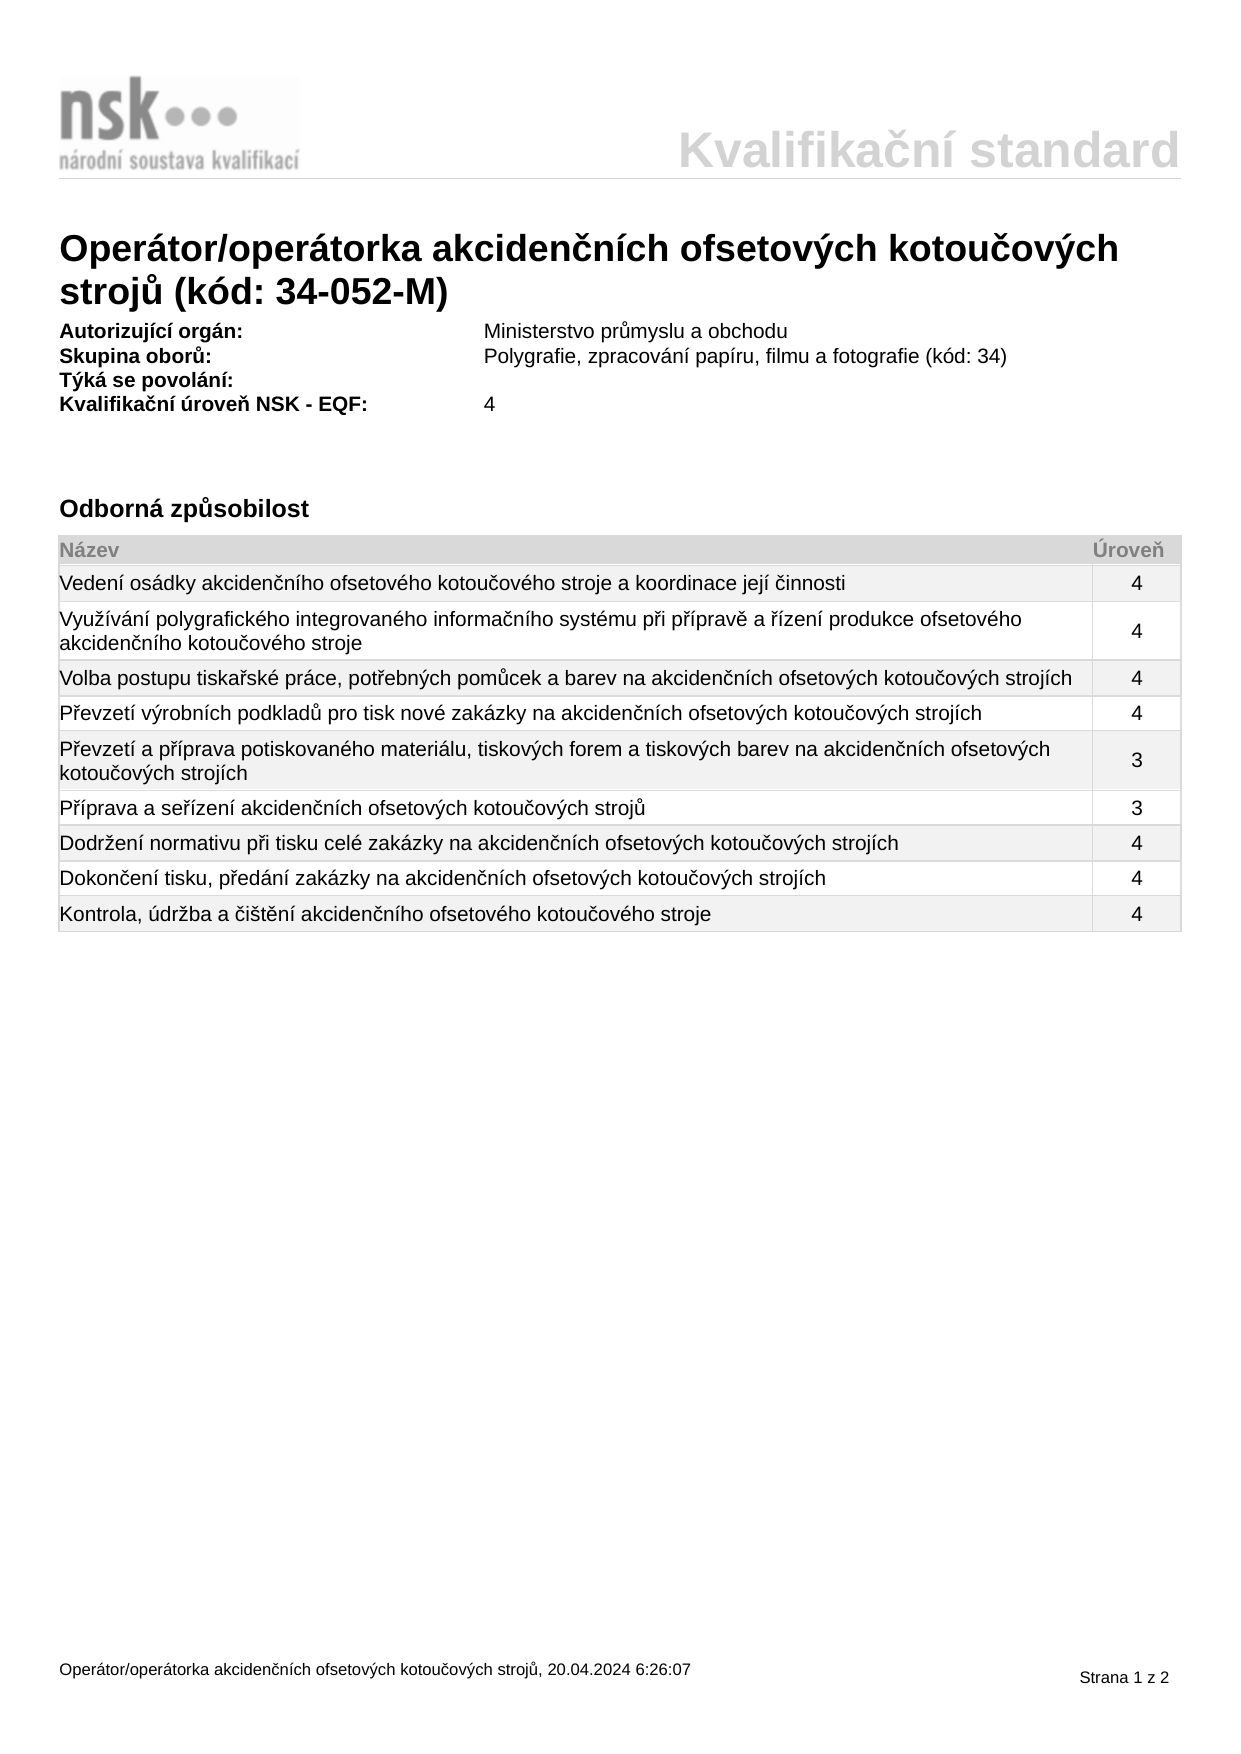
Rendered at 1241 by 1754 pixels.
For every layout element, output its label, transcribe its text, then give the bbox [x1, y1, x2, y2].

table_cell [1169, 313, 1181, 319]
table_cell [1169, 368, 1181, 392]
table_cell [59, 523, 483, 534]
table_cell [484, 196, 620, 224]
table_cell [1093, 1445, 1169, 1659]
picture [58, 59, 621, 172]
table_cell [862, 196, 1093, 224]
table_cell [620, 523, 626, 534]
table_cell [626, 313, 862, 319]
table_cell Název [60, 536, 1092, 564]
table_cell Volba postupu tiskařské práce, potřebných pomůcek a barev na akcidenčních ofsetových kotoučových strojích [60, 661, 1092, 695]
table_cell 3 [1093, 731, 1180, 789]
table_cell 4 [1093, 826, 1180, 860]
table_cell Operátor/operátorka akcidenčních ofsetových kotoučových strojů (kód: 34-052-M) [59, 224, 1181, 313]
table_cell [484, 418, 620, 488]
table_cell Strana 1 z 2 [862, 1660, 1169, 1696]
table_cell Dokončení tisku, předání zakázky na akcidenčních ofsetových kotoučových strojích [60, 862, 1092, 894]
table_cell [620, 196, 626, 224]
table_cell Odborná způsobilost [59, 488, 1181, 522]
table_cell [1169, 523, 1181, 534]
table_cell 4 [484, 392, 1181, 417]
table_cell [862, 313, 1093, 319]
table_cell [1093, 368, 1169, 392]
table_cell [626, 1231, 862, 1445]
table_cell [484, 368, 620, 392]
table_cell 4 [1093, 862, 1180, 894]
table_cell [1169, 1660, 1181, 1696]
table_cell [1169, 1231, 1181, 1445]
table_cell [626, 932, 862, 1231]
table_cell [484, 932, 620, 1231]
table_cell [620, 932, 626, 1231]
table_cell Polygrafie, zpracování papíru, filmu a fotografie (kód: 34) [484, 344, 1181, 368]
table_cell [862, 932, 1093, 1231]
table_cell [620, 1231, 626, 1445]
table_cell Operátor/operátorka akcidenčních ofsetových kotoučových strojů, 20.04.2024 6:26:07 [59, 1660, 862, 1696]
table_cell [626, 1445, 862, 1659]
table_cell [1169, 418, 1181, 488]
table_cell [626, 418, 862, 488]
table_cell Ministerstvo průmyslu a obchodu [484, 319, 1181, 344]
table_cell Kontrola, údržba a čištění akcidenčního ofsetového kotoučového stroje [60, 896, 1092, 931]
table_cell [1093, 523, 1169, 534]
table_cell [626, 523, 862, 534]
table_cell [626, 368, 862, 392]
table_cell Dodržení normativu při tisku celé zakázky na akcidenčních ofsetových kotoučových strojích [60, 826, 1092, 860]
table_cell [626, 196, 862, 224]
table_cell [59, 932, 483, 1231]
table_cell Úroveň [1093, 536, 1180, 564]
table_cell [862, 1231, 1093, 1445]
table_cell [1169, 196, 1181, 224]
table_cell Příprava a seřízení akcidenčních ofsetových kotoučových strojů [60, 791, 1092, 824]
table_cell 4 [1093, 896, 1180, 931]
table_cell Vedení osádky akcidenčního ofsetového kotoučového stroje a koordinace její činnosti [60, 566, 1092, 601]
table_cell [59, 313, 483, 319]
table_cell [59, 1445, 483, 1659]
table_cell [59, 196, 483, 224]
table_cell [620, 418, 626, 488]
table_cell [59, 418, 483, 488]
table_cell [484, 1445, 620, 1659]
table_cell [1093, 196, 1169, 224]
table_cell [1093, 418, 1169, 488]
table_cell [484, 1231, 620, 1445]
table_cell [862, 1445, 1093, 1659]
table_cell Skupina oborů: [59, 344, 483, 368]
table_cell [59, 179, 1181, 196]
table_cell Převzetí výrobních podkladů pro tisk nové zakázky na akcidenčních ofsetových kotoučových strojích [60, 697, 1092, 729]
table_header [621, 59, 626, 172]
table_cell [1093, 1231, 1169, 1445]
table_cell [484, 313, 620, 319]
table_cell [862, 368, 1093, 392]
table_cell 4 [1093, 566, 1180, 601]
table_cell 4 [1093, 602, 1180, 659]
table_cell Týká se povolání: [59, 368, 483, 392]
table_cell [484, 172, 620, 178]
table_cell [1093, 313, 1169, 319]
table_cell [620, 1445, 626, 1659]
table_header Kvalifikační standard [626, 59, 1181, 178]
table_cell Využívání polygrafického integrovaného informačního systému při přípravě a řízení produkce ofsetového akcidenčního kotoučového stroje [60, 602, 1092, 659]
table_cell 4 [1093, 661, 1180, 695]
table_cell Autorizující orgán: [59, 319, 483, 343]
table_cell 4 [1093, 697, 1180, 729]
table_cell [862, 523, 1093, 534]
table_cell [1169, 932, 1181, 1231]
table_cell [620, 368, 626, 392]
table_cell [59, 172, 483, 178]
table_cell [1169, 1445, 1181, 1659]
table_cell [862, 418, 1093, 488]
table_cell [1093, 932, 1169, 1231]
table_cell Převzetí a příprava potiskovaného materiálu, tiskových forem a tiskových barev na akcidenčních ofsetových kotoučových strojích [60, 731, 1092, 789]
table_cell [59, 1231, 483, 1445]
table_cell 3 [1093, 791, 1180, 824]
table_cell Kvalifikační úroveň NSK - EQF: [59, 392, 483, 416]
table_cell [484, 523, 620, 534]
